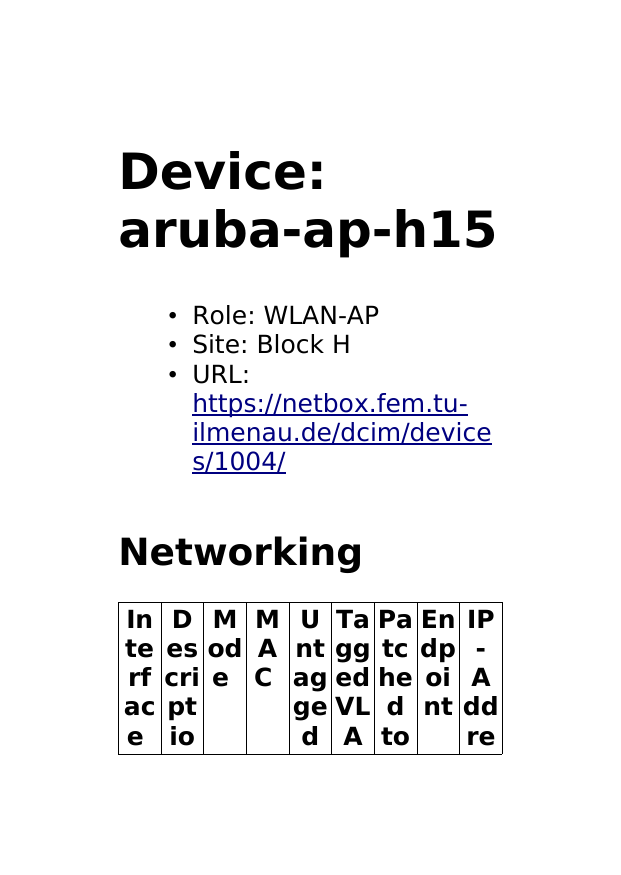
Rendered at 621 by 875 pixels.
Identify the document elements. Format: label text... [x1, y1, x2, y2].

table_header Tagged VLA [332, 603, 374, 754]
table_header Endpoint [418, 603, 459, 754]
table_header Descriptio [162, 603, 203, 754]
table_header MAC [247, 603, 289, 754]
table_header Mode [204, 603, 246, 754]
table_header Interface [119, 603, 161, 754]
table_header Patched to [375, 603, 417, 754]
table_header IP-Addre [460, 603, 502, 754]
list URL: https://netbox.fem.tu-ilmenau.de/dcim/devices/1004/ [177, 360, 502, 477]
table_header Untagged [290, 603, 331, 754]
subtitle Device: aruba-ap-h15 [118, 143, 502, 259]
list Role: WLAN-AP [177, 302, 502, 331]
subtitle Networking [118, 531, 502, 575]
list Site: Block H [177, 331, 502, 360]
